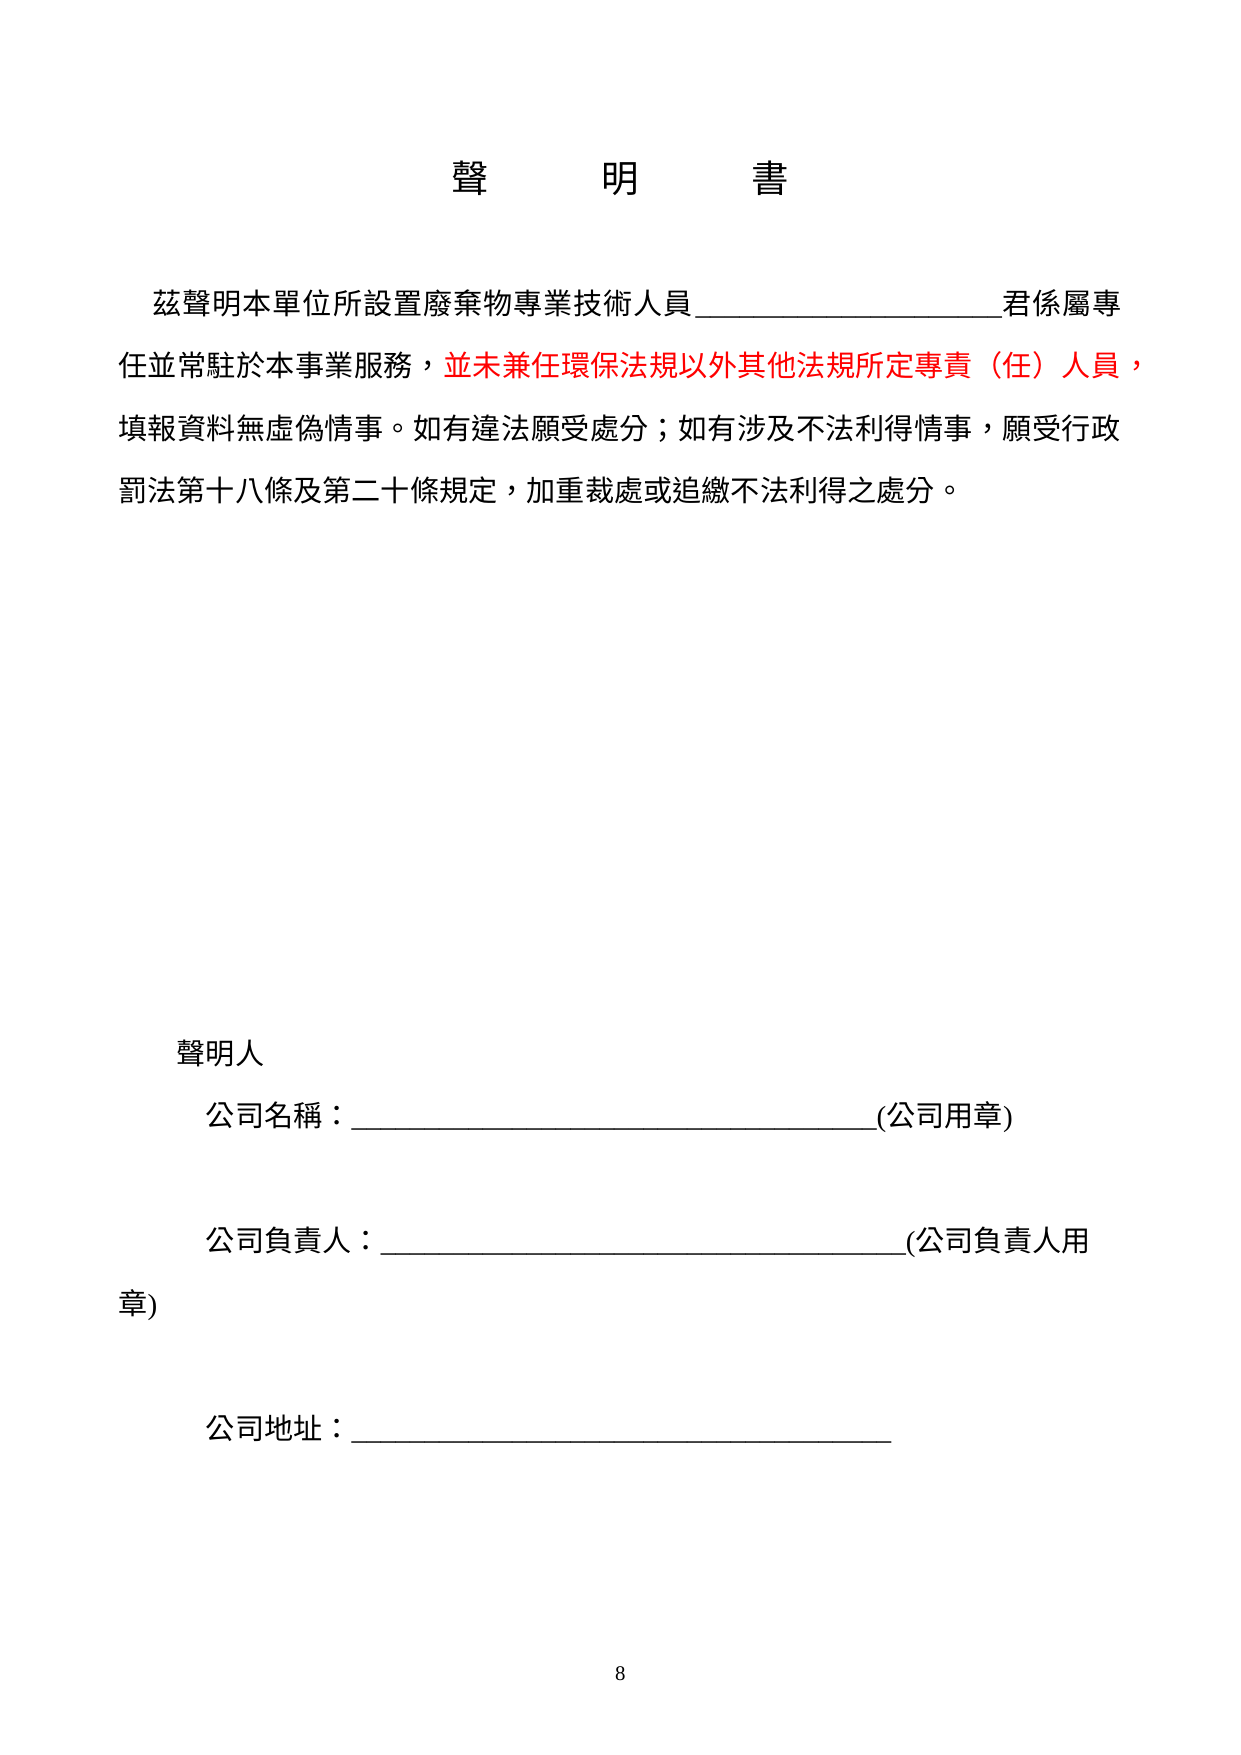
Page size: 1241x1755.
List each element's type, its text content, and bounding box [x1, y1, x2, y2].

text 聲 明 書 [118, 135, 1122, 197]
text 茲聲明本單位所設置廢棄物專業技術人員_____________________君係屬專任並常駐於本事業服務，並未兼任環保法規以外其他法規所定專責（任）人員，填報資料無虛偽情事。如有違法願受處分；如有涉及不法利得情事，願受行政罰法第十八條及第二十條規定，加重裁處或追繳不法利得之處分。 [118, 260, 1122, 510]
text 公司負責人：____________________________________(公司負責人用章) [118, 1197, 1122, 1322]
text 公司地址：_____________________________________ [118, 1385, 1119, 1447]
text 聲明人 [118, 1010, 1122, 1072]
text 公司名稱：____________________________________(公司用章) [118, 1072, 1122, 1135]
